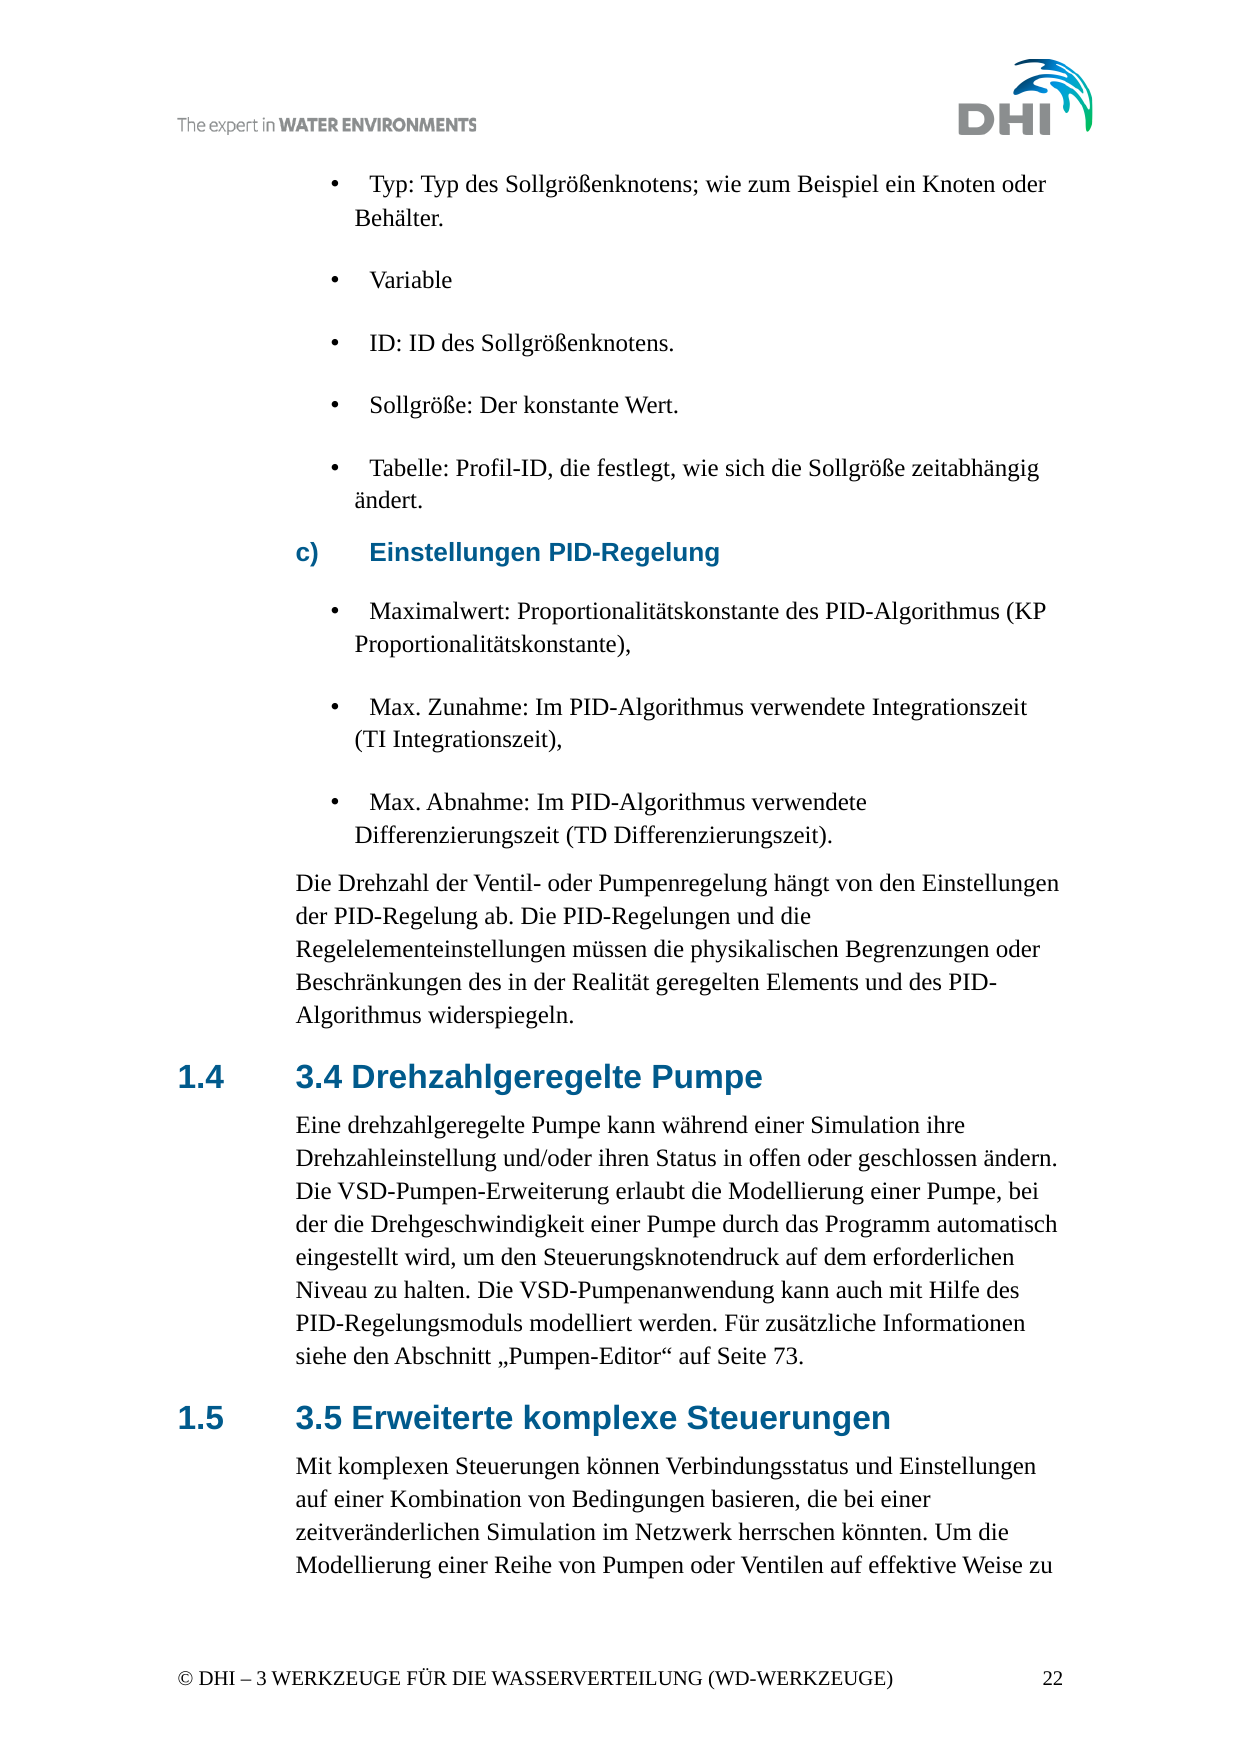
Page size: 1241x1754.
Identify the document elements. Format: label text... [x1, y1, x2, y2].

list Sollgröße: Der konstante Wert. [339, 390, 1063, 419]
list Variable [339, 265, 1063, 294]
text Eine drehzahlgeregelte Pumpe kann während einer Simulation ihre Drehzahleinstellung und/oder ihren Status in offen oder geschlossen ändern. Die VSD-Pumpen-Erweiterung erlaubt die Modellierung einer Pumpe, bei der die Drehgeschwindigkeit einer Pumpe durch das Programm automatisch eingestellt wird, um den Steuerungsknotendruck auf dem erforderlichen Niveau zu halten. Die VSD-Pumpenanwendung kann auch mit Hilfe des PID-Regelungsmoduls modelliert werden. Für zusätzliche Informationen siehe den Abschnitt „Pumpen-Editor“ auf Seite 73. [295, 1110, 1063, 1370]
subtitle Einstellungen PID-Regelung [295, 536, 1063, 567]
text Mit komplexen Steuerungen können Verbindungsstatus und Einstellungen auf einer Kombination von Bedingungen basieren, die bei einer zeitveränderlichen Simulation im Netzwerk herrschen könnten. Um die Modellierung einer Reihe von Pumpen oder Ventilen auf effektive Weise zu [295, 1451, 1063, 1579]
picture [177, 117, 477, 135]
list Max. Abnahme: Im PID-Algorithmus verwendete Differenzierungszeit (TD Differenzierungszeit). [339, 787, 1063, 849]
list ID: ID des Sollgrößenknotens. [339, 328, 1063, 356]
list Maximalwert: Proportionalitätskonstante des PID-Algorithmus (KP Proportionalitätskonstante), [339, 596, 1063, 658]
picture [958, 59, 1093, 135]
list Max. Zunahme: Im PID-Algorithmus verwendete Integrationszeit (TI Integrationszeit), [339, 692, 1063, 753]
list Tabelle: Profil-ID, die festlegt, wie sich die Sollgröße zeitabhängig ändert. [339, 453, 1063, 514]
subtitle 3.5 Erweiterte komplexe Steuerungen [177, 1398, 1063, 1437]
list Typ: Typ des Sollgrößenknotens; wie zum Beispiel ein Knoten oder Behälter. [339, 169, 1063, 231]
text Die Drehzahl der Ventil- oder Pumpenregelung hängt von den Einstellungen der PID-Regelung ab. Die PID-Regelungen und die Regelelementeinstellungen müssen die physikalischen Begrenzungen oder Beschränkungen des in der Realität geregelten Elements und des PID-Algorithmus widerspiegeln. [295, 868, 1063, 1029]
subtitle 3.4 Drehzahlgeregelte Pumpe [177, 1057, 1063, 1095]
